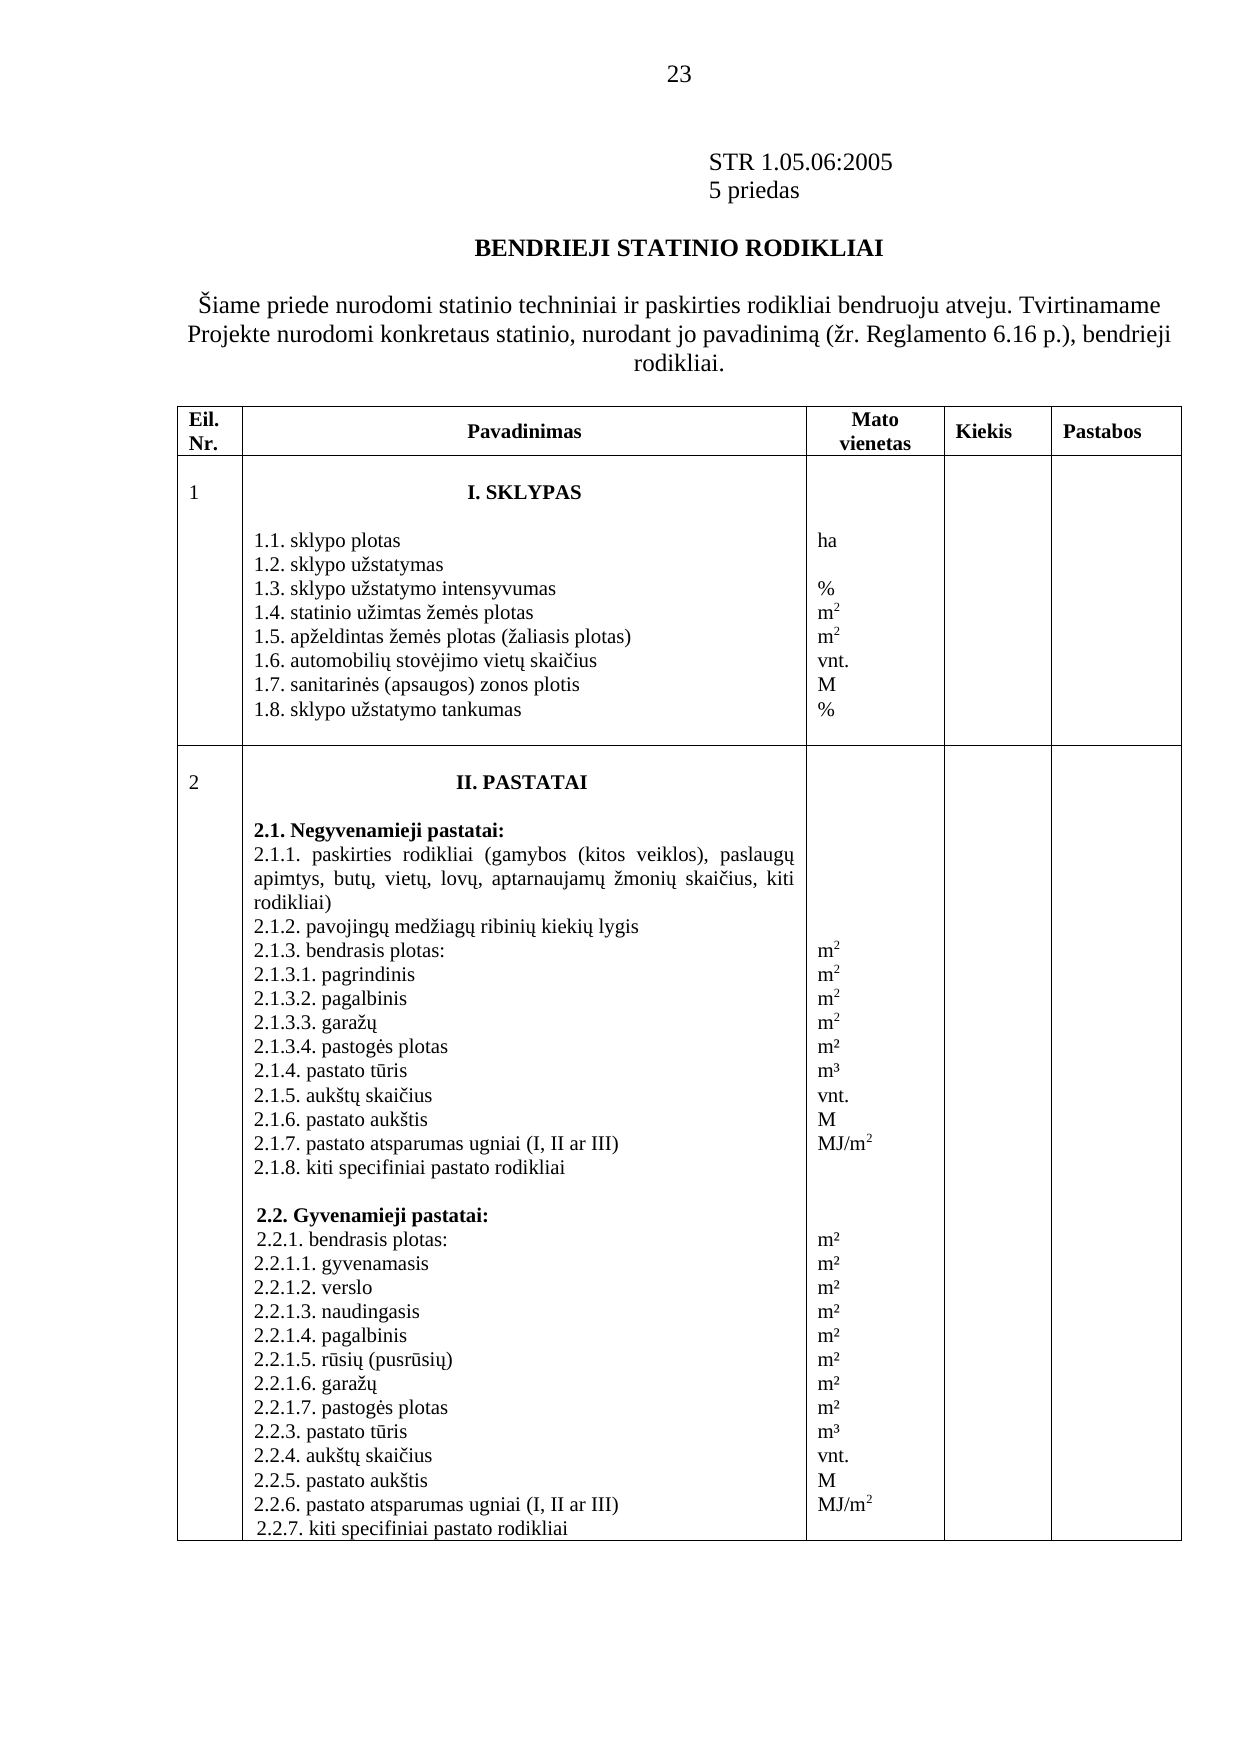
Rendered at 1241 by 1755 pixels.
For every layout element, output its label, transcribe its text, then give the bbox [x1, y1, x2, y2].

table_cell 1 [178, 456, 242, 744]
table_cell [945, 746, 1051, 1540]
table_header Mato vienetas [807, 407, 944, 455]
table_cell ha % m2 m2 vnt. M % [807, 456, 944, 744]
table_cell m2 m2 m2 m2 m² m³ vnt. M MJ/m2 m² m² m² m² m² m² m² m² m³ vnt. M MJ/m2 [807, 746, 944, 1540]
table_cell [1052, 456, 1181, 744]
table_cell I. SKLYPAS 1.1. sklypo plotas 1.2. sklypo užstatymas 1.3. sklypo užstatymo intensyvumas 1.4. statinio užimtas žemės plotas 1.5. apželdintas žemės plotas (žaliasis plotas) 1.6. automobilių stovėjimo vietų skaičius 1.7. sanitarinės (apsaugos) zonos plotis 1.8. sklypo užstatymo tankumas [243, 456, 806, 744]
text Šiame priede nurodomi statinio techniniai ir paskirties rodikliai bendruoju atveju. Tvirtinamame Projekte nurodomi konkretaus statinio, nurodant jo pavadinimą (žr. Reglamento 6.16 p.), bendrieji rodikliai. [177, 291, 1181, 377]
table_header Kiekis [945, 407, 1051, 455]
table_header Pastabos [1052, 407, 1181, 455]
text STR 1.05.06:2005 [177, 147, 1181, 176]
table_header Eil. Nr. [178, 407, 242, 455]
table_cell II. PASTATAI 2.1. Negyvenamieji pastatai: 2.1.1. paskirties rodikliai (gamybos (kitos veiklos), paslaugų apimtys, butų, vietų, lovų, aptarnaujamų žmonių skaičius, kiti rodikliai) 2.1.2. pavojingų medžiagų ribinių kiekių lygis 2.1.3. bendrasis plotas: 2.1.3.1. pagrindinis 2.1.3.2. pagalbinis 2.1.3.3. garažų 2.1.3.4. pastogės plotas 2.1.4. pastato tūris 2.1.5. aukštų skaičius 2.1.6. pastato aukštis 2.1.7. pastato atsparumas ugniai (I, II ar III) 2.1.8. kiti specifiniai pastato rodikliai 2.2. Gyvenamieji pastatai: 2.2.1. bendrasis plotas: 2.2.1.1. gyvenamasis 2.2.1.2. verslo 2.2.1.3. naudingasis 2.2.1.4. pagalbinis 2.2.1.5. rūsių (pusrūsių) 2.2.1.6. garažų 2.2.1.7. pastogės plotas 2.2.3. pastato tūris 2.2.4. aukštų skaičius 2.2.5. pastato aukštis 2.2.6. pastato atsparumas ugniai (I, II ar III) 2.2.7. kiti specifiniai pastato rodikliai [243, 746, 806, 1540]
text BENDRIEJI STATINIO RODIKLIAI [177, 233, 1181, 262]
table_cell [1052, 746, 1181, 1540]
table_cell [945, 456, 1051, 744]
text 5 priedas [177, 176, 1181, 204]
table_cell 2 [178, 746, 242, 1540]
table_header Pavadinimas [243, 407, 806, 455]
